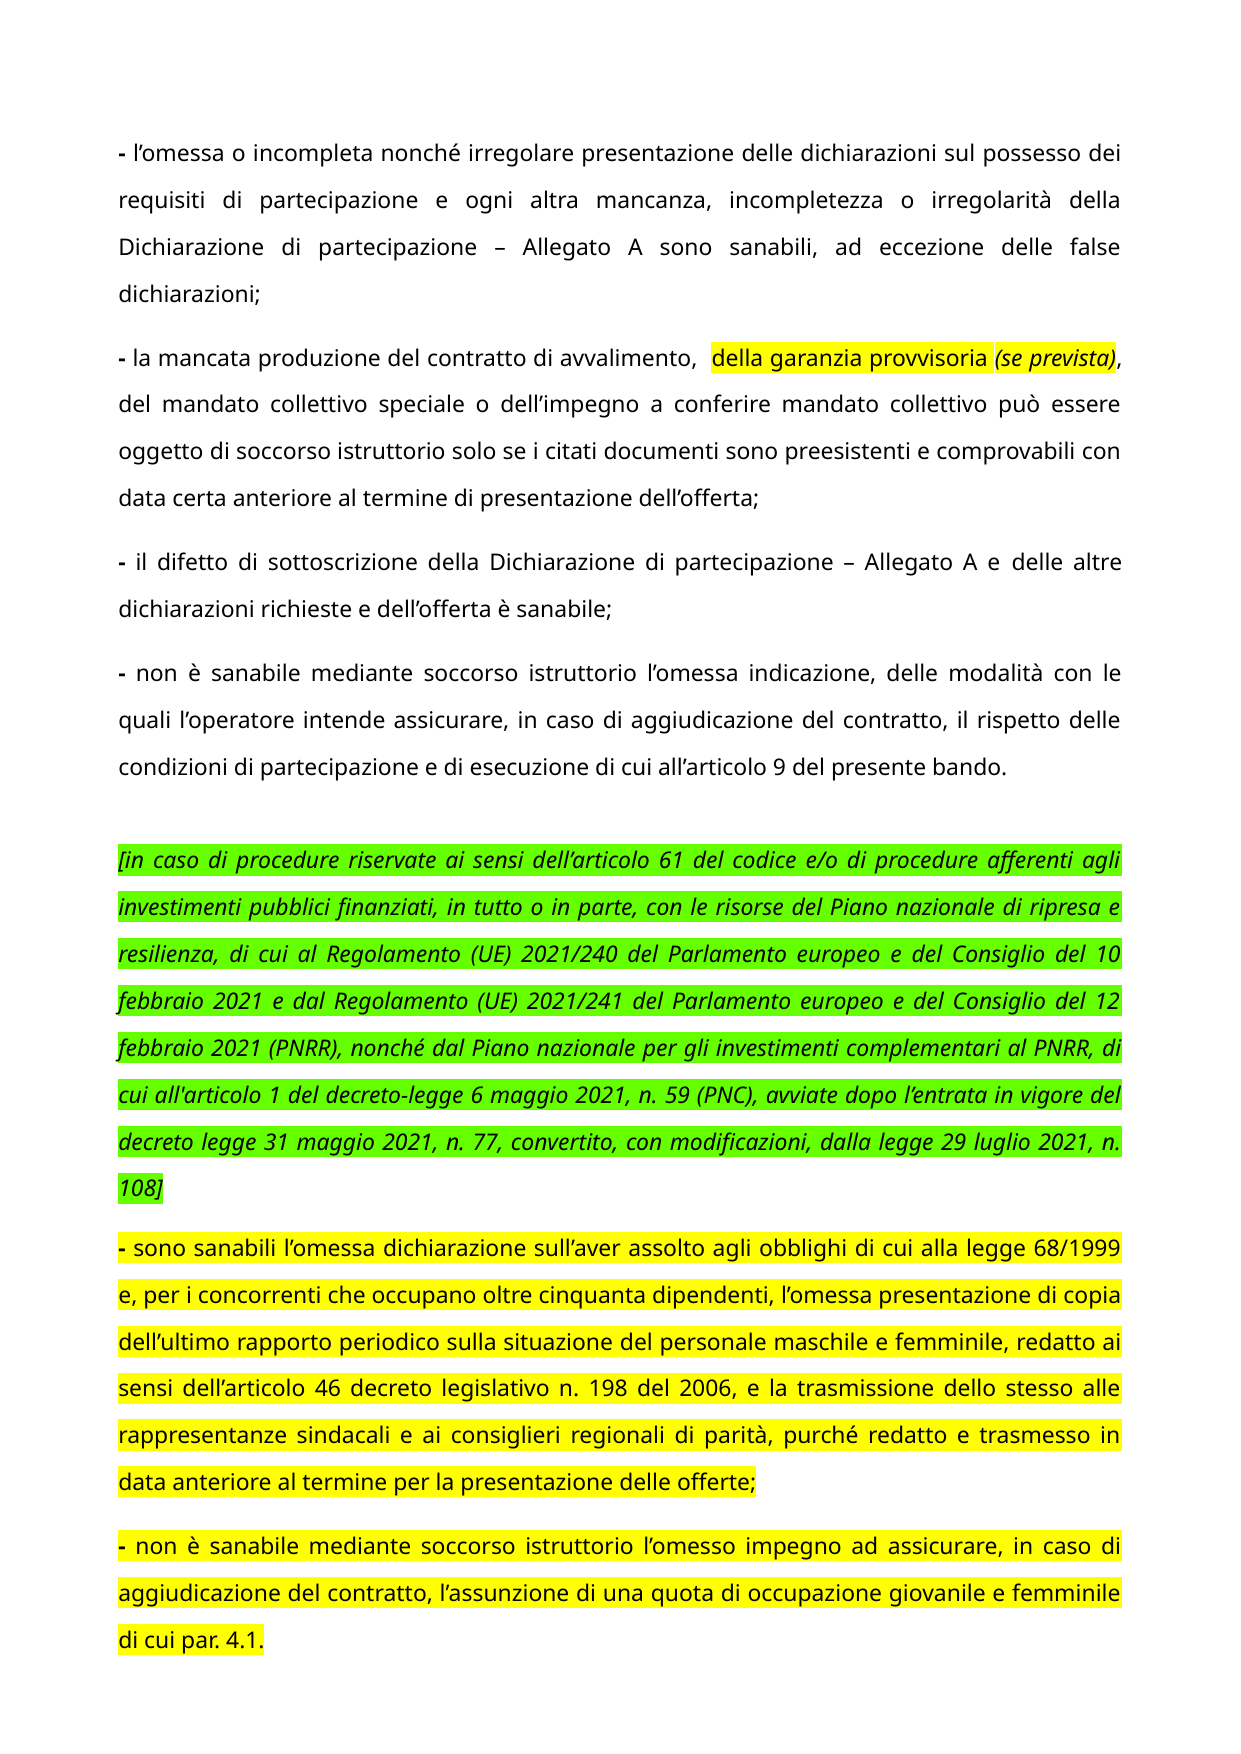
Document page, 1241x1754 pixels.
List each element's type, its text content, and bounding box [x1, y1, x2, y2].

text - non è sanabile mediante soccorso istruttorio l’omessa indicazione, delle modalità con le quali l’operatore intende assicurare, in caso di aggiudicazione del contratto, il rispetto delle condizioni di partecipazione e di esecuzione di cui all’articolo 9 del presente bando. [118, 657, 1122, 782]
text - il difetto di sottoscrizione della Dichiarazione di partecipazione – Allegato A e delle altre dichiarazioni richieste e dell’offerta è sanabile; [118, 546, 1122, 624]
text - la mancata produzione del contratto di avvalimento, della garanzia provvisoria (se prevista), del mandato collettivo speciale o dell’impegno a conferire mandato collettivo può essere oggetto di soccorso istruttorio solo se i citati documenti sono preesistenti e comprovabili con data certa anteriore al termine di presentazione dell’offerta; [118, 342, 1122, 513]
text - sono sanabili l’omessa dichiarazione sull’aver assolto agli obblighi di cui alla legge 68/1999 e, per i concorrenti che occupano oltre cinquanta dipendenti, l’omessa presentazione di copia dell’ultimo rapporto periodico sulla situazione del personale maschile e femminile, redatto ai sensi dell’articolo 46 decreto legislativo n. 198 del 2006, e la trasmissione dello stesso alle rappresentanze sindacali e ai consiglieri regionali di parità, purché redatto e trasmesso in data anteriore al termine per la presentazione delle offerte; [118, 1232, 1122, 1497]
text - non è sanabile mediante soccorso istruttorio l’omesso impegno ad assicurare, in caso di aggiudicazione del contratto, l’assunzione di una quota di occupazione giovanile e femminile di cui par. 4.1. [118, 1530, 1122, 1655]
text - l’omessa o incompleta nonché irregolare presentazione delle dichiarazioni sul possesso dei requisiti di partecipazione e ogni altra mancanza, incompletezza o irregolarità della Dichiarazione di partecipazione – Allegato A sono sanabili, ad eccezione delle false dichiarazioni; [118, 137, 1122, 309]
text [in caso di procedure riservate ai sensi dell’articolo 61 del codice e/o di procedure afferenti agli investimenti pubblici finanziati, in tutto o in parte, con le risorse del Piano nazionale di ripresa e resilienza, di cui al Regolamento (UE) 2021/240 del Parlamento europeo e del Consiglio del 10 febbraio 2021 e dal Regolamento (UE) 2021/241 del Parlamento europeo e del Consiglio del 12 febbraio 2021 (PNRR), nonché dal Piano nazionale per gli investimenti complementari al PNRR, di cui all'articolo 1 del decreto-legge 6 maggio 2021, n. 59 (PNC), avviate dopo l’entrata in vigore del decreto legge 31 maggio 2021, n. 77, convertito, con modificazioni, dalla legge 29 luglio 2021, n. 108] [118, 844, 1122, 1204]
